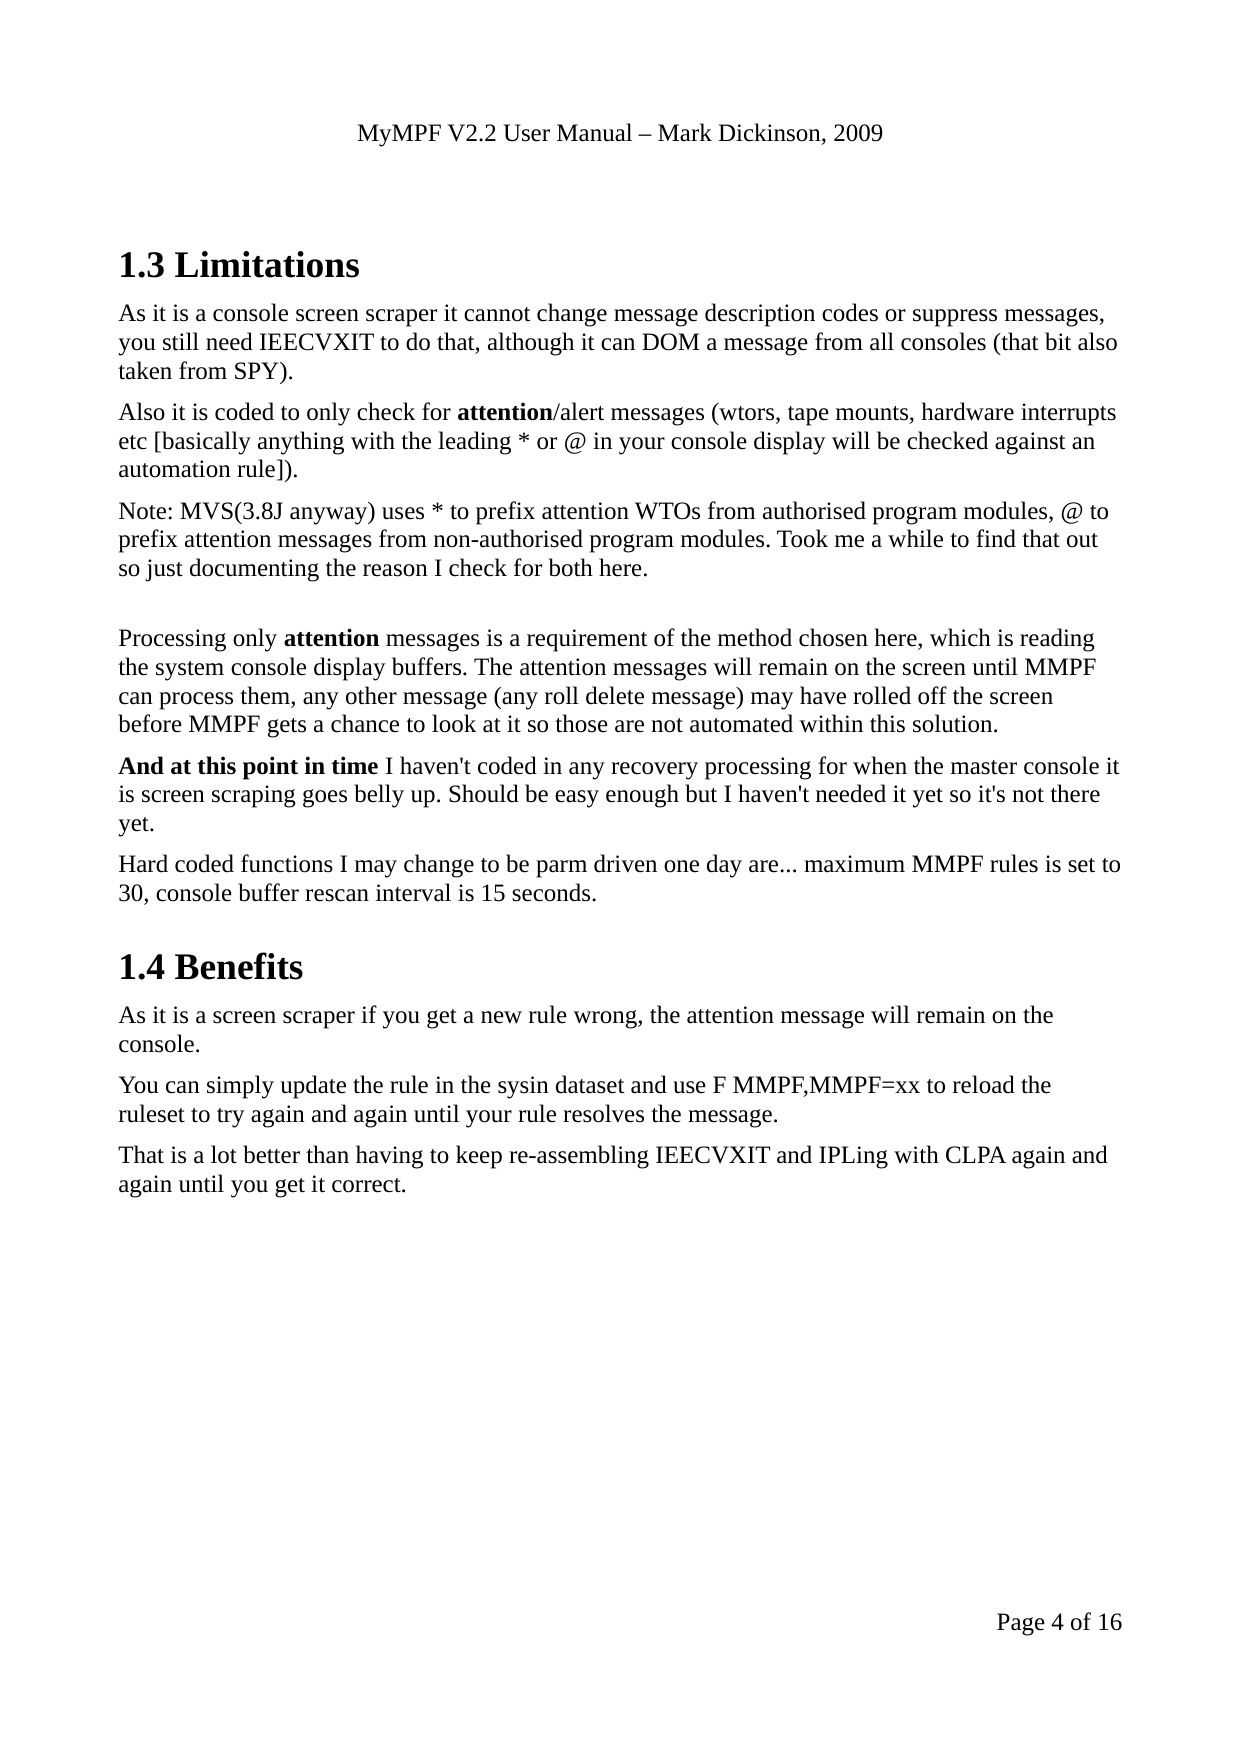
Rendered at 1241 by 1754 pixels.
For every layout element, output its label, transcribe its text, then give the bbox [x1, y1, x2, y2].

text Hard coded functions I may change to be parm driven one day are... maximum MMPF rules is set to 30, console buffer rescan interval is 15 seconds. [118, 849, 1122, 907]
subtitle 1.4 Benefits [118, 944, 1122, 988]
text As it is a console screen scraper it cannot change message description codes or suppress messages, you still need IEECVXIT to do that, although it can DOM a message from all consoles (that bit also taken from SPY). [118, 298, 1122, 384]
subtitle 1.3 Limitations [118, 243, 1122, 286]
text That is a lot better than having to keep re-assembling IEECVXIT and IPLing with CLPA again and again until you get it correct. [118, 1140, 1122, 1198]
text Note: MVS(3.8J anyway) uses * to prefix attention WTOs from authorised program modules, @ to prefix attention messages from non-authorised program modules. Took me a while to find that out so just documenting the reason I check for both here. [118, 496, 1122, 582]
text Processing only attention messages is a requirement of the method chosen here, which is reading the system console display buffers. The attention messages will remain on the screen until MMPF can process them, any other message (any roll delete message) may have rolled off the screen before MMPF gets a chance to look at it so those are not automated within this solution. [118, 594, 1122, 738]
text Also it is coded to only check for attention/alert messages (wtors, tape mounts, hardware interrupts etc [basically anything with the leading * or @ in your console display will be checked against an automation rule]). [118, 397, 1122, 483]
text And at this point in time I haven't coded in any recovery processing for when the master console it is screen scraping goes belly up. Should be easy enough but I haven't needed it yet so it's not there yet. [118, 751, 1122, 837]
text As it is a screen scraper if you get a new rule wrong, the attention message will remain on the console. [118, 1000, 1122, 1058]
text You can simply update the rule in the sysin dataset and use F MMPF,MMPF=xx to reload the ruleset to try again and again until your rule resolves the message. [118, 1070, 1122, 1128]
